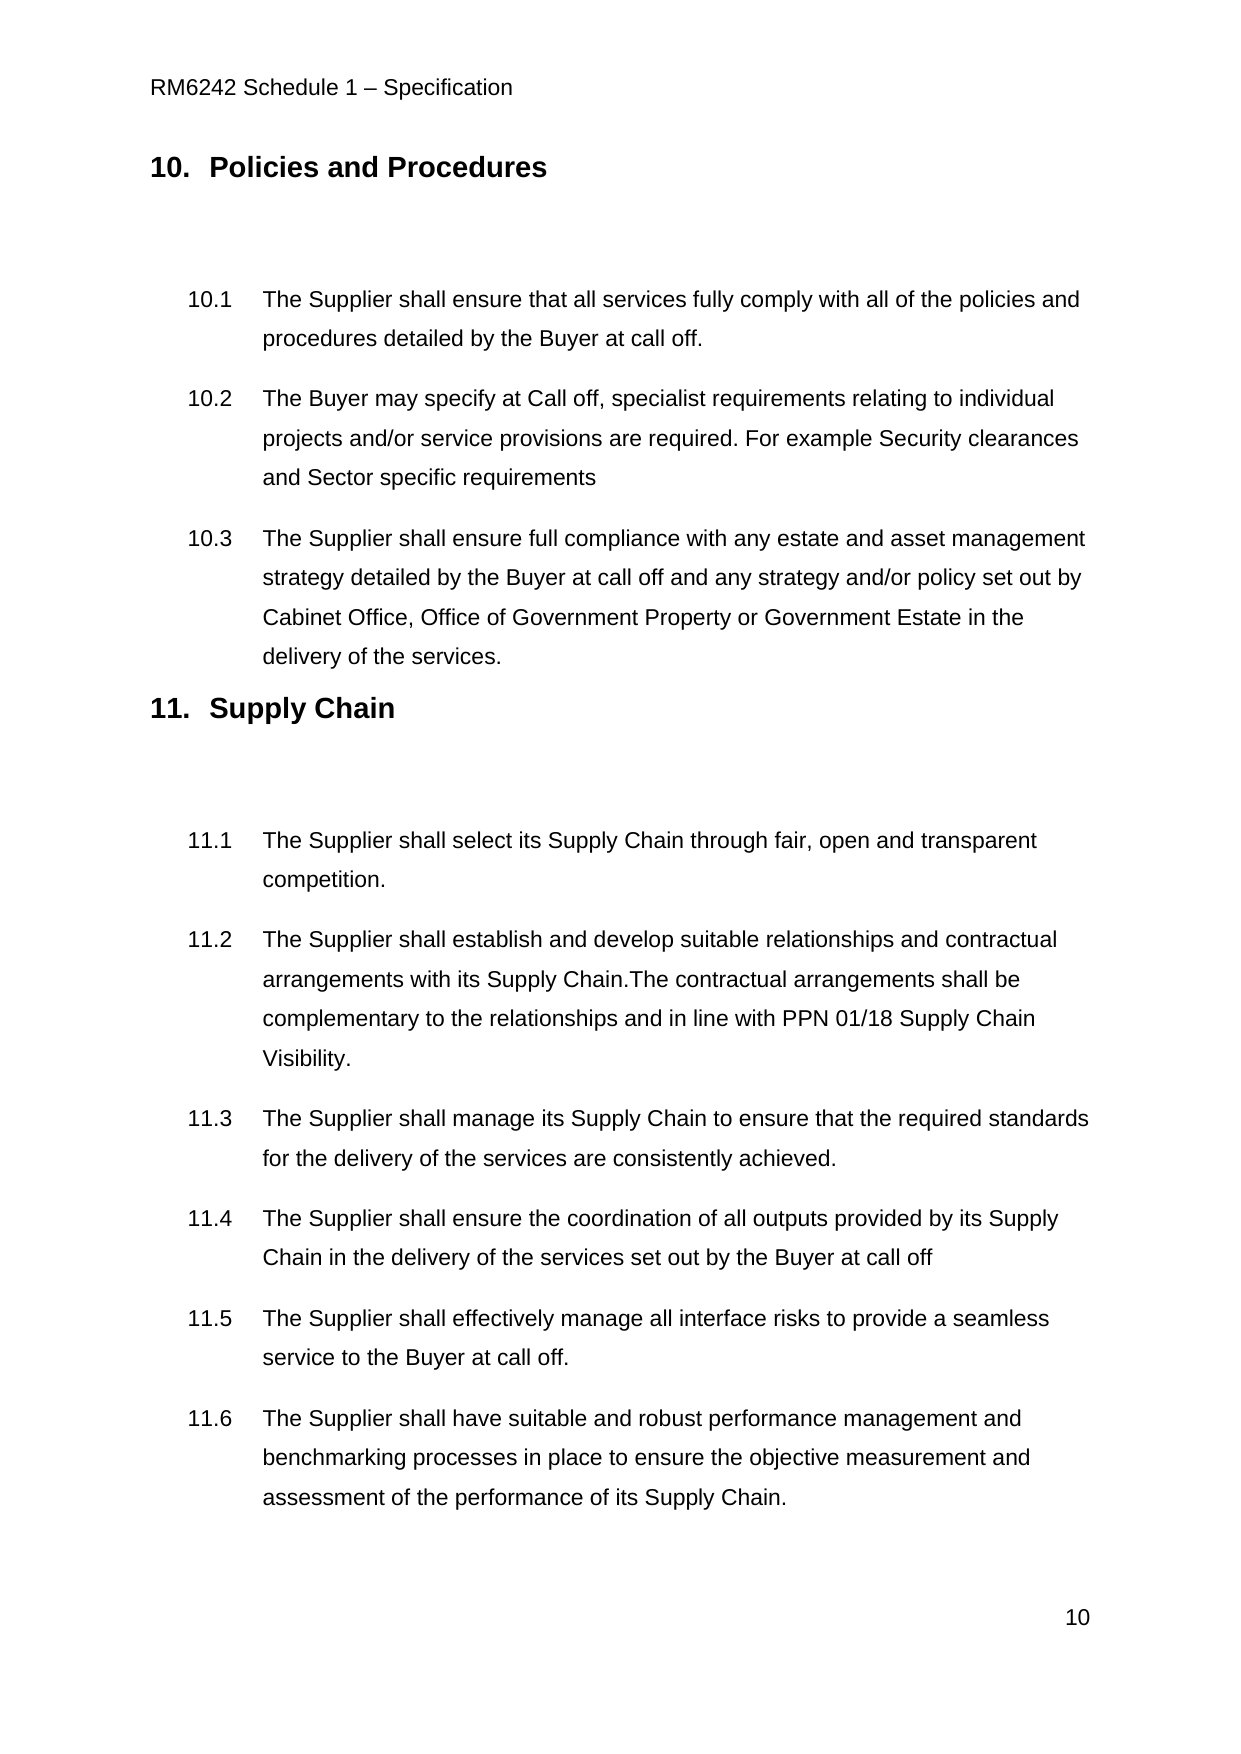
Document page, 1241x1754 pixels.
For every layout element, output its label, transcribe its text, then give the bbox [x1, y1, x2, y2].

list The Supplier shall manage its Supply Chain to ensure that the required standards for the delivery of the services are consistently achieved. [187, 1105, 1090, 1171]
list The Supplier shall ensure the coordination of all outputs provided by its Supply Chain in the delivery of the services set out by the Buyer at call off [187, 1205, 1090, 1271]
subtitle Supply Chain [150, 691, 1090, 724]
list The Supplier shall establish and develop suitable relationships and contractual arrangements with its Supply Chain.The contractual arrangements shall be complementary to the relationships and in line with PPN 01/18 Supply Chain Visibility. [187, 926, 1090, 1071]
list The Supplier shall ensure that all services fully comply with all of the policies and procedures detailed by the Buyer at call off. [187, 286, 1090, 351]
subtitle Policies and Procedures [150, 150, 1090, 183]
list The Supplier shall select its Supply Chain through fair, open and transparent competition. [187, 827, 1090, 892]
list The Supplier shall ensure full compliance with any estate and asset management strategy detailed by the Buyer at call off and any strategy and/or policy set out by Cabinet Office, Office of Government Property or Government Estate in the delivery of the services. [187, 525, 1090, 669]
list The Supplier shall have suitable and robust performance management and benchmarking processes in place to ensure the objective measurement and assessment of the performance of its Supply Chain. [187, 1404, 1090, 1510]
list The Supplier shall effectively manage all interface risks to provide a seamless service to the Buyer at call off. [187, 1305, 1090, 1371]
list The Buyer may specify at Call off, specialist requirements relating to individual projects and/or service provisions are required. For example Security clearances and Sector specific requirements [187, 385, 1090, 491]
